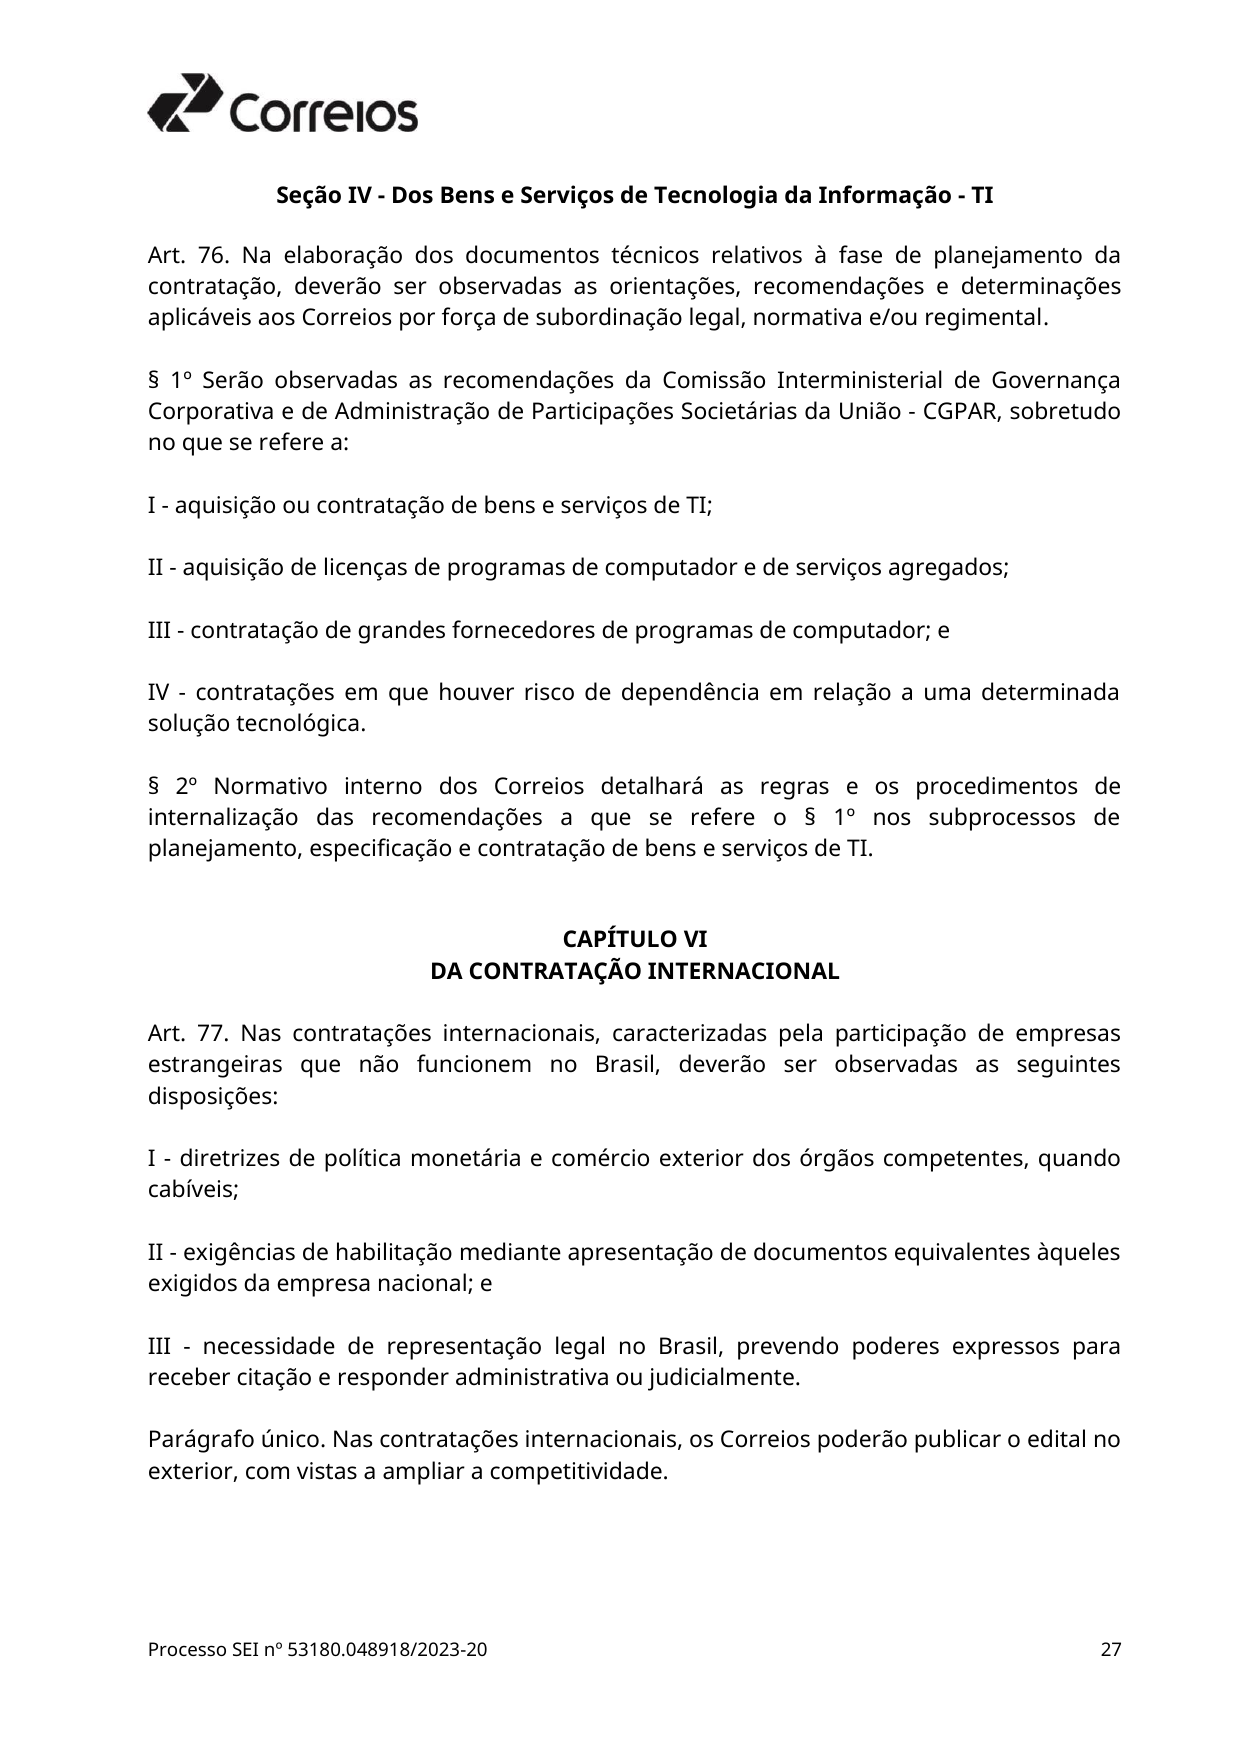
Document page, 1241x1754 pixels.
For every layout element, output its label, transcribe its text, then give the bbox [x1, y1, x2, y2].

text Parágrafo único. Nas contratações internacionais, os Correios poderão publicar o edital no exterior, com vistas a ampliar a competitividade. [148, 1423, 1122, 1486]
text Art. 77. Nas contratações internacionais, caracterizadas pela participação de empresas estrangeiras que não funcionem no Brasil, deverão ser observadas as seguintes disposições: [148, 1017, 1122, 1111]
text III - necessidade de representação legal no Brasil, prevendo poderes expressos para receber citação e responder administrativa ou judicialmente. [148, 1329, 1122, 1392]
text Art. 76. Na elaboração dos documentos técnicos relativos à fase de planejamento da contratação, deverão ser observadas as orientações, recomendações e determinações aplicáveis aos Correios por força de subordinação legal, normativa e/ou regimental. [148, 239, 1122, 332]
text I - aquisição ou contratação de bens e serviços de TI; [148, 489, 1122, 520]
text I - diretrizes de política monetária e comércio exterior dos órgãos competentes, quando cabíveis; [148, 1142, 1122, 1204]
text § 1º Serão observadas as recomendações da Comissão Interministerial de Governança Corporativa e de Administração de Participações Societárias da União - CGPAR, sobretudo no que se refere a: [148, 364, 1122, 457]
text III - contratação de grandes fornecedores de programas de computador; e [148, 614, 1122, 645]
text II - exigências de habilitação mediante apresentação de documentos equivalentes àqueles exigidos da empresa nacional; e [148, 1236, 1122, 1298]
subtitle CAPÍTULO VI DA CONTRATAÇÃO INTERNACIONAL [148, 923, 1122, 986]
text II - aquisição de licenças de programas de computador e de serviços agregados; [148, 551, 1122, 582]
subtitle Seção IV - Dos Bens e Serviços de Tecnologia da Informação - TI [148, 179, 1122, 210]
text § 2º Normativo interno dos Correios detalhará as regras e os procedimentos de internalização das recomendações a que se refere o § 1º nos subprocessos de planejamento, especificação e contratação de bens e serviços de TI. [148, 770, 1122, 864]
text IV - contratações em que houver risco de dependência em relação a uma determinada solução tecnológica. [148, 676, 1122, 739]
